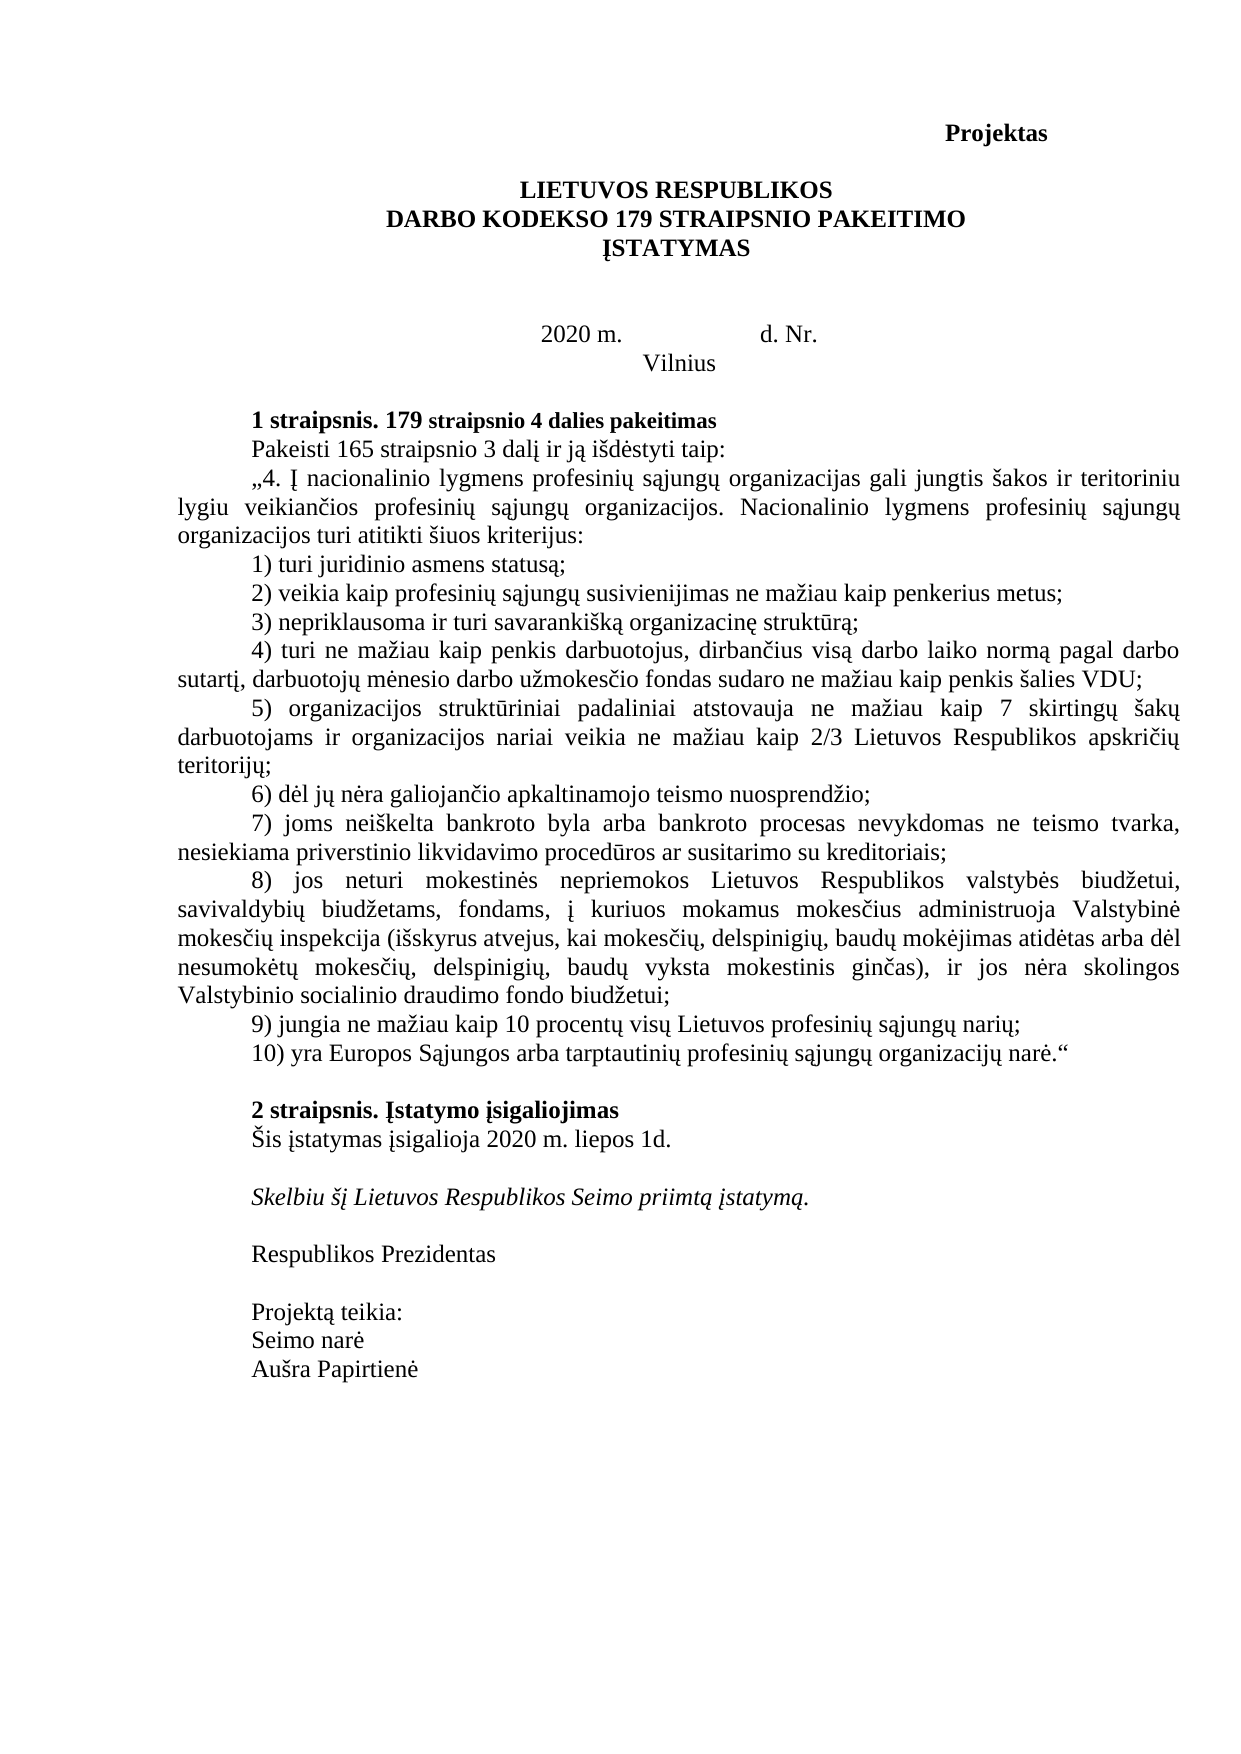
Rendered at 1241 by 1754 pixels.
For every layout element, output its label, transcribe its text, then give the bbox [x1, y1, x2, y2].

text 3) nepriklausoma ir turi savarankišką organizacinę struktūrą; [177, 607, 1181, 636]
text DARBO KODEKSO 179 STRAIPSNIO PAKEITIMO [177, 204, 1181, 233]
text 2020 m. d. Nr. Vilnius [177, 319, 1181, 377]
text „4. Į nacionalinio lygmens profesinių sąjungų organizacijas gali jungtis šakos ir teritoriniu lygiu veikiančios profesinių sąjungų organizacijos. Nacionalinio lygmens profesinių sąjungų organizacijos turi atitikti šiuos kriterijus: [177, 463, 1181, 549]
text ĮSTATYMAS [177, 233, 1181, 262]
text LIETUVOS RESPUBLIKOS [177, 176, 1181, 204]
text Projektas [219, 118, 1181, 147]
text 4) turi ne mažiau kaip penkis darbuotojus, dirbančius visą darbo laiko normą pagal darbo sutartį, darbuotojų mėnesio darbo užmokesčio fondas sudaro ne mažiau kaip penkis šalies VDU; [177, 636, 1181, 693]
text Aušra Papirtienė [177, 1354, 1181, 1383]
text Pakeisti 165 straipsnio 3 dalį ir ją išdėstyti taip: [251, 434, 1181, 463]
text 2 straipsnis. Įstatymo įsigaliojimas [177, 1096, 1181, 1124]
text 6) dėl jų nėra galiojančio apkaltinamojo teismo nuosprendžio; [177, 779, 1181, 808]
text 7) joms neiškelta bankroto byla arba bankroto procesas nevykdomas ne teismo tvarka, nesiekiama priverstinio likvidavimo procedūros ar susitarimo su kreditoriais; [177, 808, 1181, 866]
text 8) jos neturi mokestinės nepriemokos Lietuvos Respublikos valstybės biudžetui, savivaldybių biudžetams, fondams, į kuriuos mokamus mokesčius administruoja Valstybinė mokesčių inspekcija (išskyrus atvejus, kai mokesčių, delspinigių, baudų mokėjimas atidėtas arba dėl nesumokėtų mokesčių, delspinigių, baudų vyksta mokestinis ginčas), ir jos nėra skolingos Valstybinio socialinio draudimo fondo biudžetui; [177, 866, 1181, 1009]
text Projektą teikia: [177, 1297, 1181, 1326]
text 1) turi juridinio asmens statusą; [177, 549, 1181, 578]
text 5) organizacijos struktūriniai padaliniai atstovauja ne mažiau kaip 7 skirtingų šakų darbuotojams ir organizacijos nariai veikia ne mažiau kaip 2/3 Lietuvos Respublikos apskričių teritorijų; [177, 693, 1181, 779]
text Skelbiu šį Lietuvos Respublikos Seimo priimtą įstatymą. [177, 1182, 1181, 1211]
text Respublikos Prezidentas [177, 1239, 1181, 1268]
text 2) veikia kaip profesinių sąjungų susivienijimas ne mažiau kaip penkerius metus; [177, 578, 1181, 607]
text 1 straipsnis. 179 straipsnio 4 dalies pakeitimas [177, 406, 1181, 434]
text Šis įstatymas įsigalioja 2020 m. liepos 1d. [177, 1124, 1181, 1153]
text 9) jungia ne mažiau kaip 10 procentų visų Lietuvos profesinių sąjungų narių; [177, 1009, 1181, 1038]
text Seimo narė [177, 1326, 1181, 1354]
text 10) yra Europos Sąjungos arba tarptautinių profesinių sąjungų organizacijų narė.“ [177, 1038, 1181, 1067]
